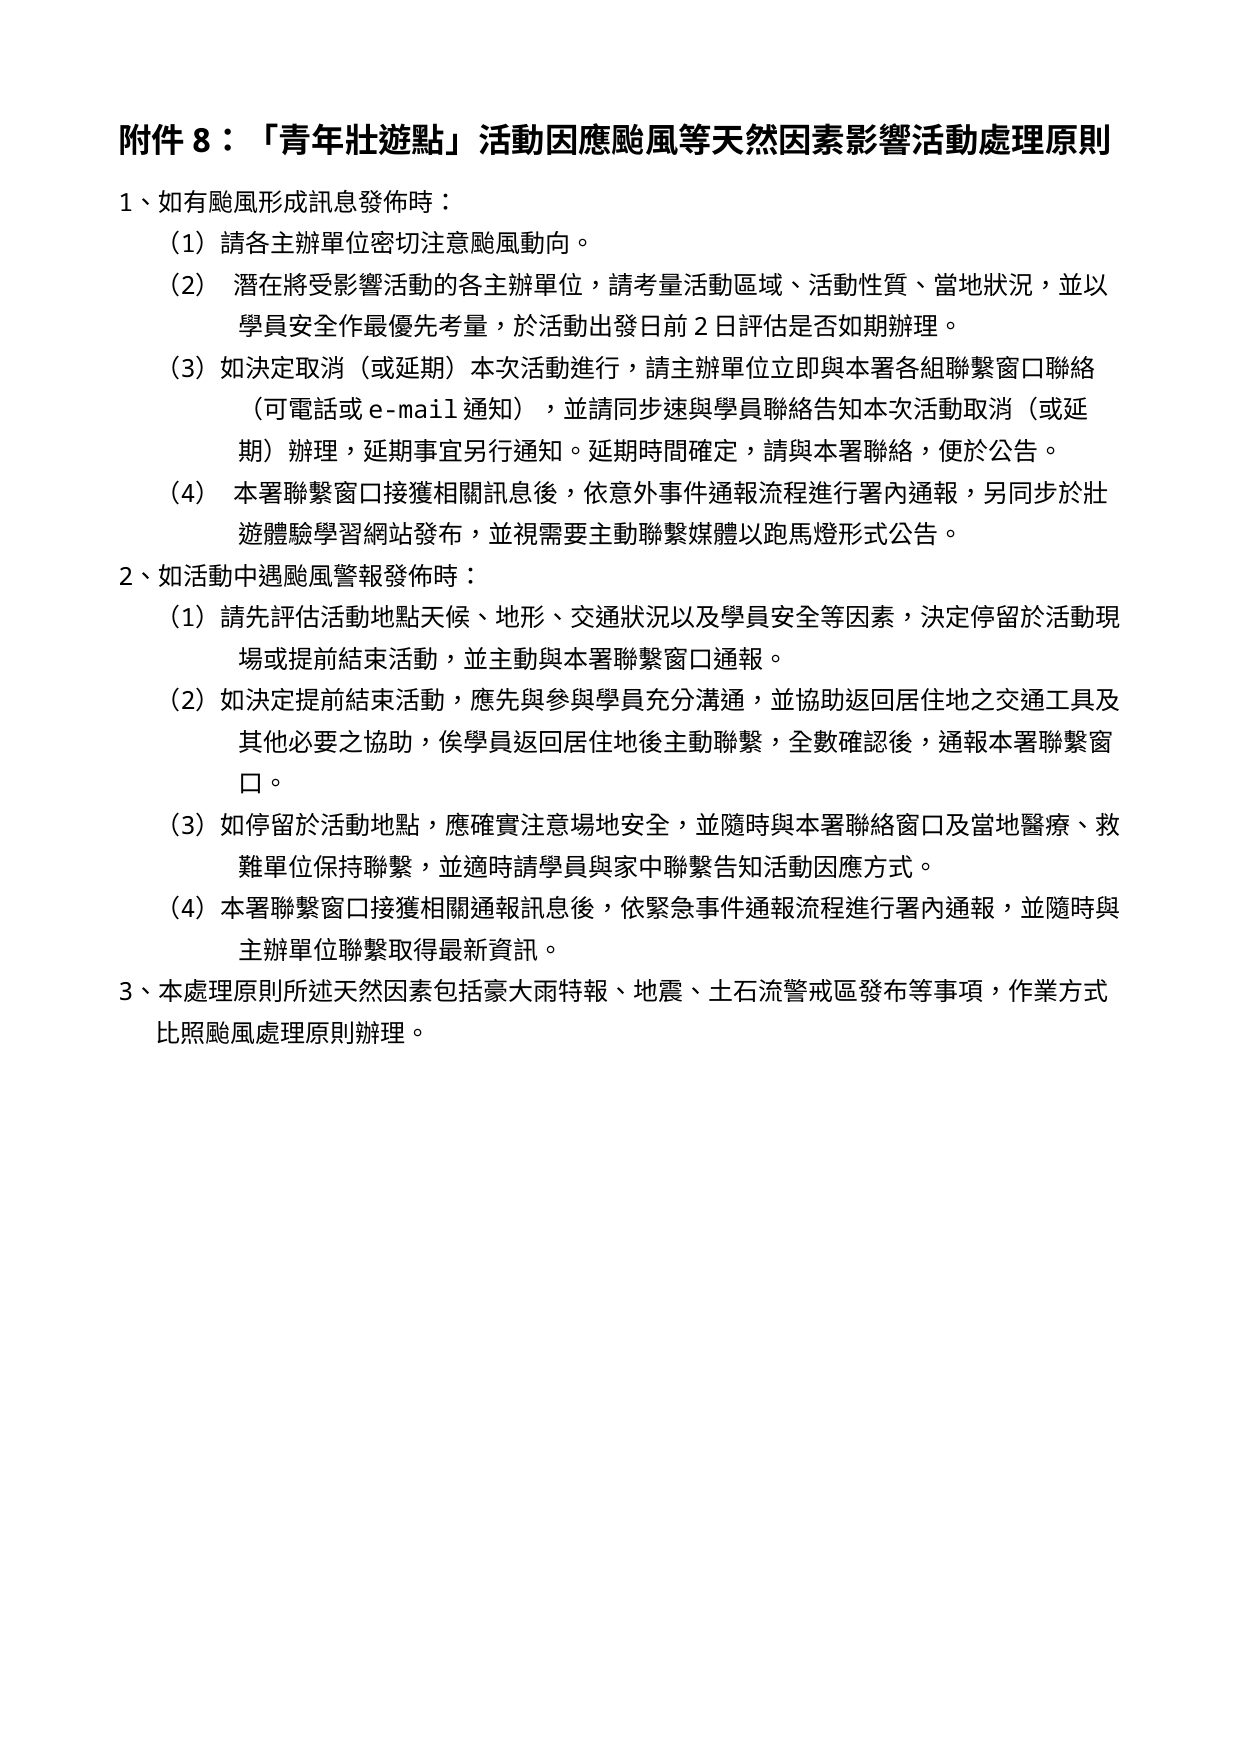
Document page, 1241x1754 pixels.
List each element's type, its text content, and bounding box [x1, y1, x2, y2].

text （1）請各主辦單位密切注意颱風動向。 [156, 220, 1122, 262]
text 1、如有颱風形成訊息發佈時： [118, 178, 1122, 220]
text （3）如決定取消（或延期）本次活動進行，請主辦單位立即與本署各組聯繫窗口聯絡（可電話或e-mail通知），並請同步速與學員聯絡告知本次活動取消（或延期）辦理，延期事宜另行通知。延期時間確定，請與本署聯絡，便於公告。 [155, 345, 1122, 469]
text 2、如活動中遇颱風警報發佈時： [118, 552, 1122, 594]
text 3、本處理原則所述天然因素包括豪大雨特報、地震、土石流警戒區發布等事項，作業方式比照颱風處理原則辦理。 [118, 968, 1122, 1051]
text 附件8：「青年壯遊點」活動因應颱風等天然因素影響活動處理原則 [118, 95, 1122, 178]
text （1）請先評估活動地點天候、地形、交通狀況以及學員安全等因素，決定停留於活動現場或提前結束活動，並主動與本署聯繫窗口通報。 [155, 594, 1122, 677]
text （2） 潛在將受影響活動的各主辦單位，請考量活動區域、活動性質、當地狀況，並以學員安全作最優先考量，於活動出發日前2日評估是否如期辦理。 [155, 262, 1122, 345]
text （2）如決定提前結束活動，應先與參與學員充分溝通，並協助返回居住地之交通工具及其他必要之協助，俟學員返回居住地後主動聯繫，全數確認後，通報本署聯繫窗口。 [155, 677, 1122, 802]
text （3）如停留於活動地點，應確實注意場地安全，並隨時與本署聯絡窗口及當地醫療、救難單位保持聯繫，並適時請學員與家中聯繫告知活動因應方式。 [155, 802, 1122, 885]
text （4）本署聯繫窗口接獲相關通報訊息後，依緊急事件通報流程進行署內通報，並隨時與主辦單位聯繫取得最新資訊。 [155, 885, 1122, 968]
text （4） 本署聯繫窗口接獲相關訊息後，依意外事件通報流程進行署內通報，另同步於壯遊體驗學習網站發布，並視需要主動聯繫媒體以跑馬燈形式公告。 [155, 469, 1122, 552]
